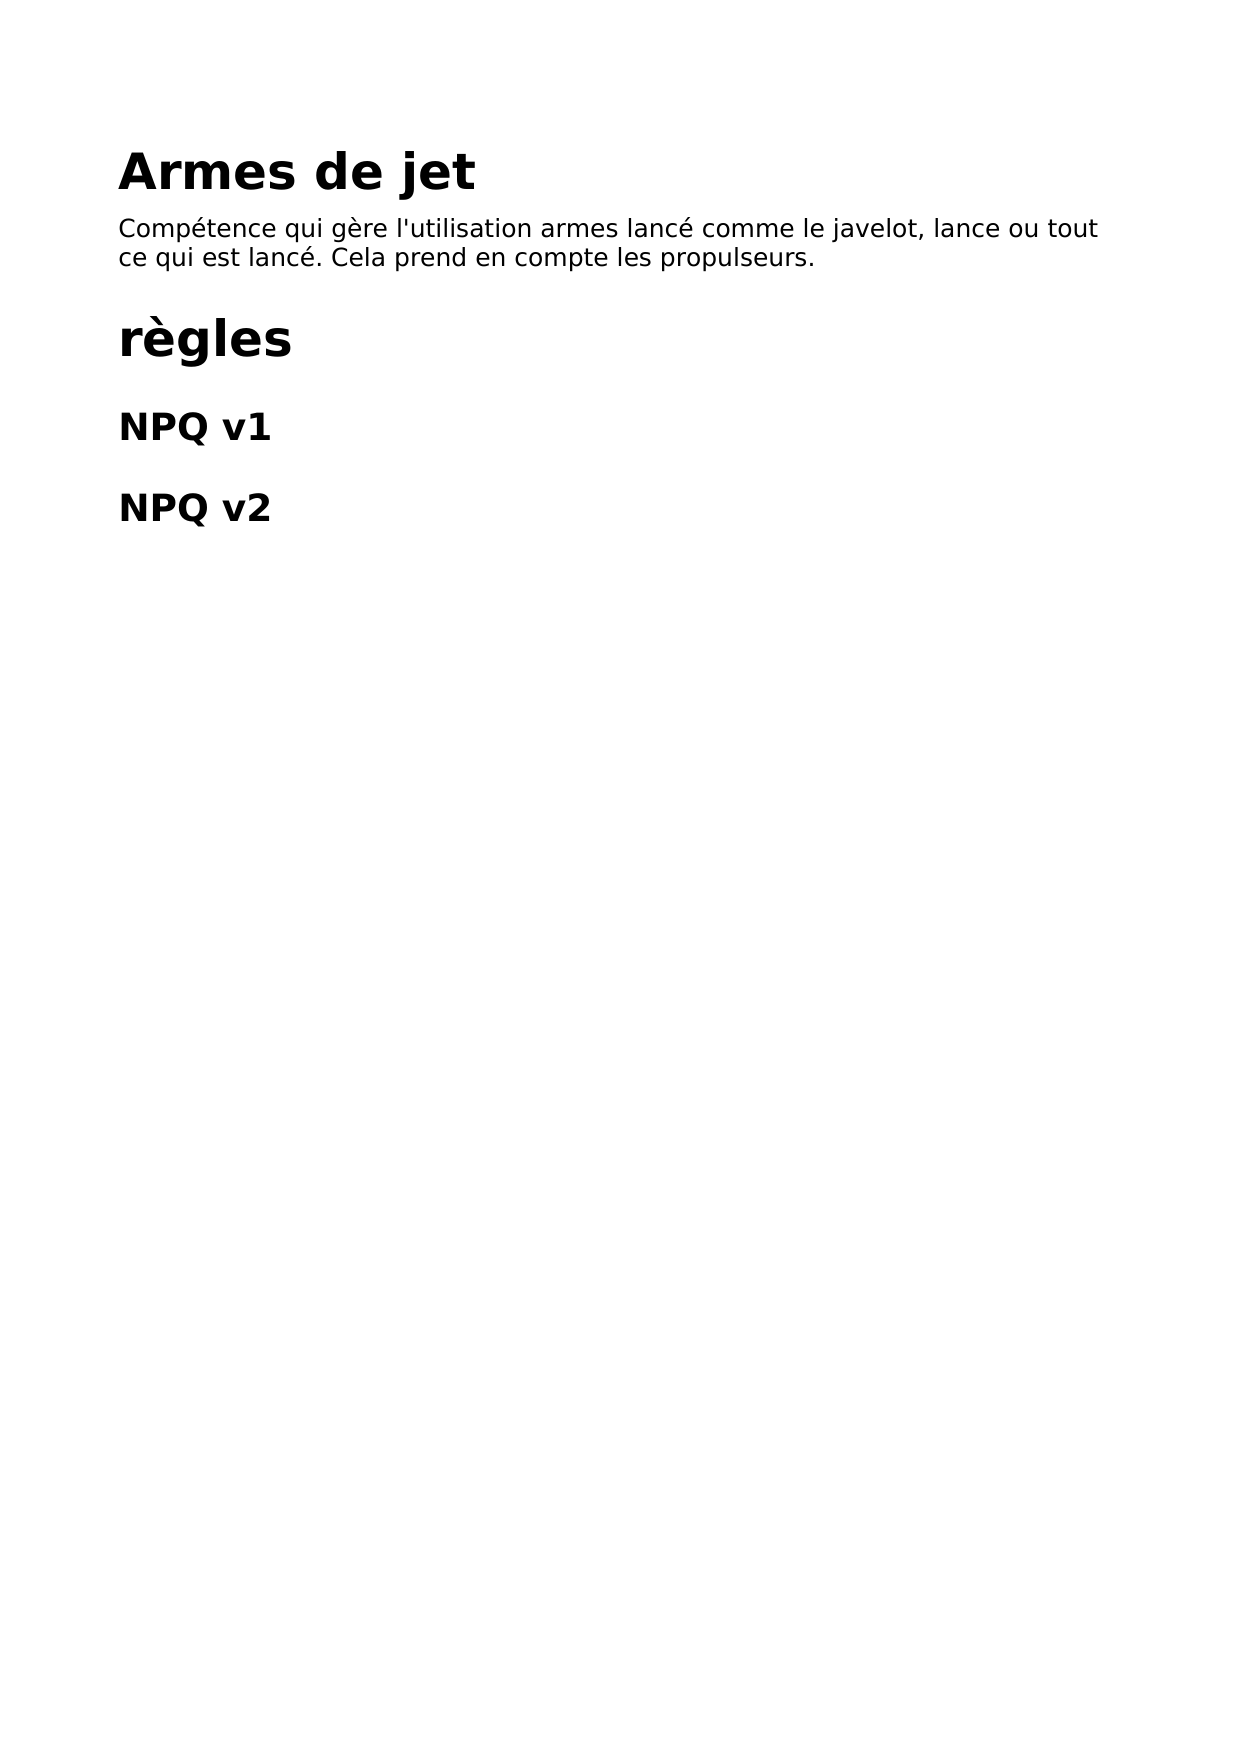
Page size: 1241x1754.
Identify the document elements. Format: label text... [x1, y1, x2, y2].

subtitle NPQ v1 [118, 405, 1122, 449]
subtitle règles [118, 310, 1122, 368]
text Compétence qui gère l'utilisation armes lancé comme le javelot, lance ou tout ce qui est lancé. Cela prend en compte les propulseurs. [118, 214, 1122, 272]
subtitle NPQ v2 [118, 487, 1122, 530]
subtitle Armes de jet [118, 143, 1122, 201]
